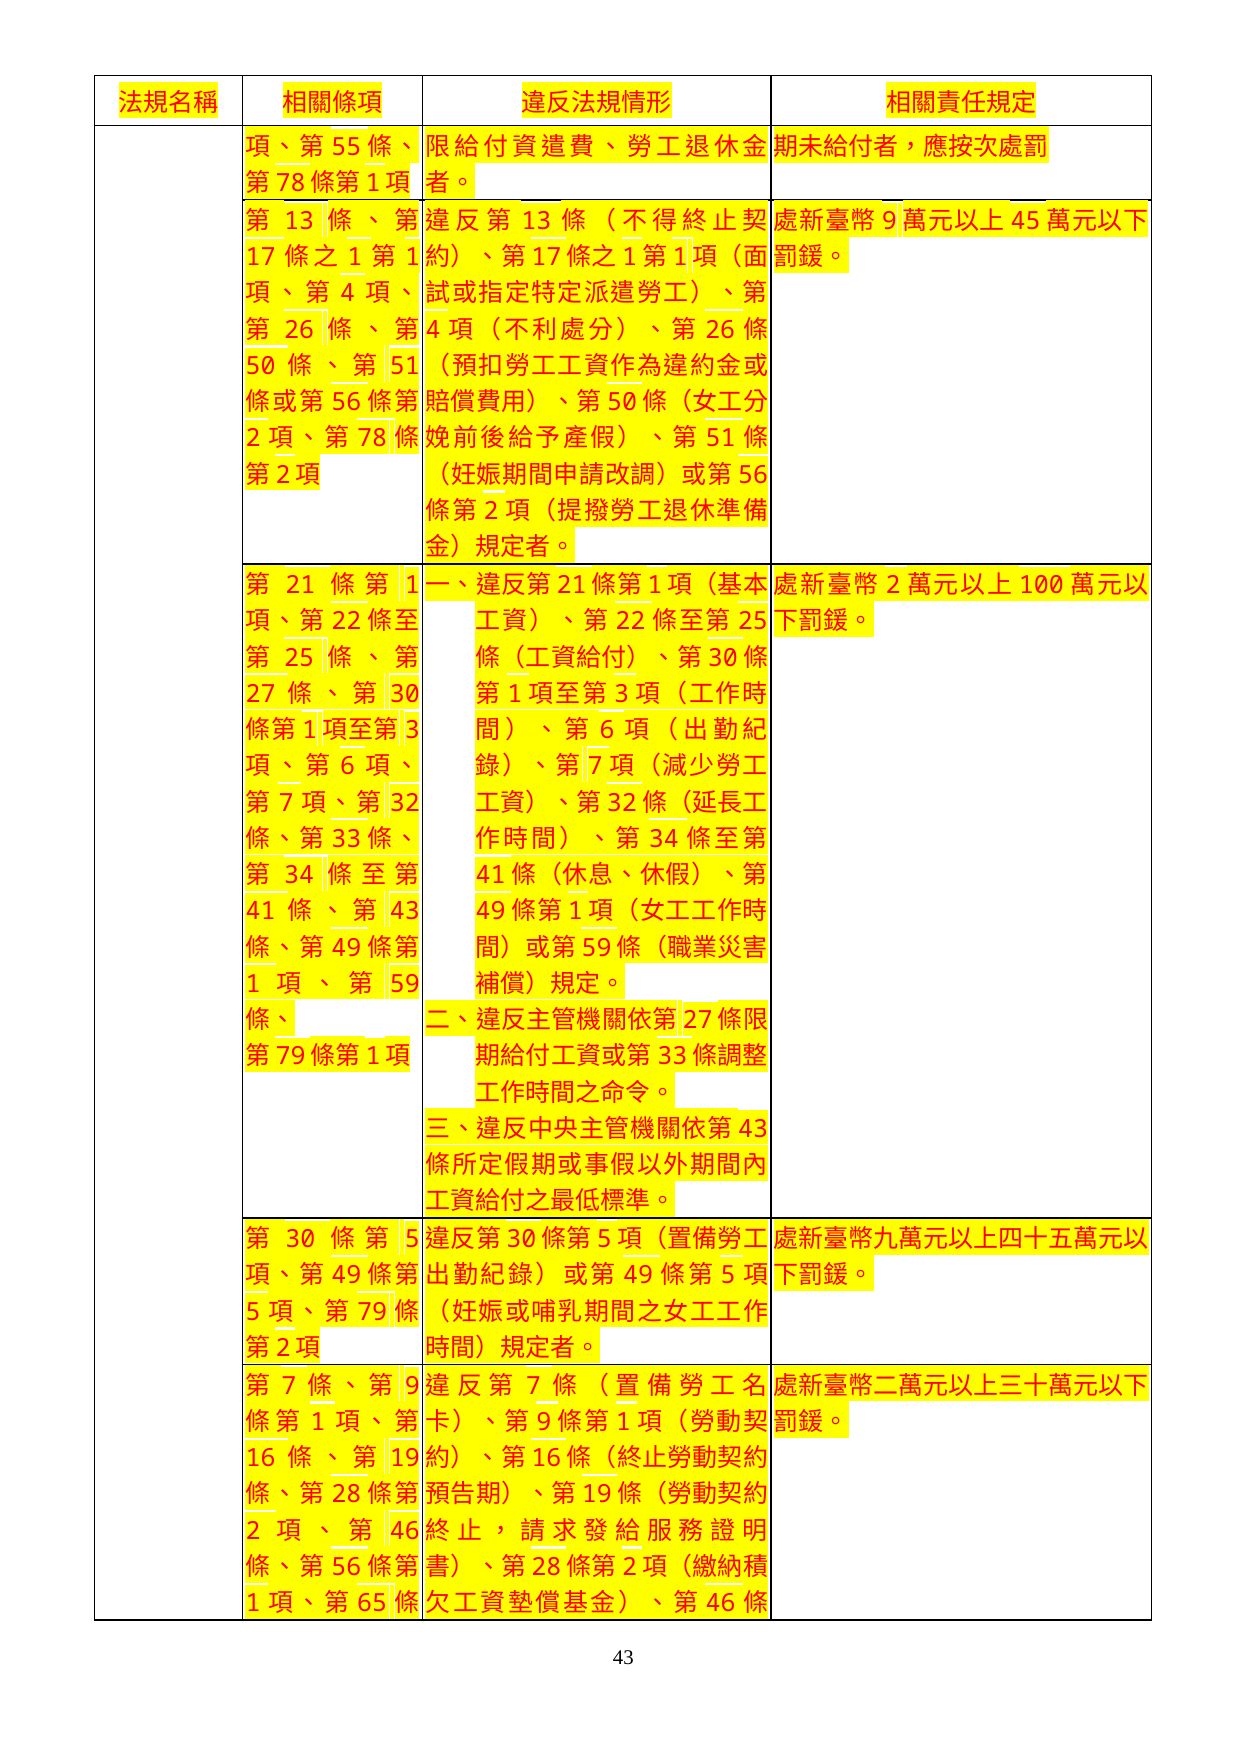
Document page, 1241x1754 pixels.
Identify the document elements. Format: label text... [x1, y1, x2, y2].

table_header 相關條項 [243, 76, 422, 125]
table_cell 處新臺幣2萬元以上100萬元以下罰鍰。 [772, 565, 1151, 1217]
table_cell 限給付資遣費、勞工退休金者。 [423, 126, 770, 199]
table_cell 違反第30條第5項（置備勞工出勤紀錄）或第49條第5項（妊娠或哺乳期間之女工工作時間）規定者。 [423, 1219, 770, 1363]
table_cell 處新臺幣二萬元以上三十萬元以下罰鍰。 [772, 1365, 1151, 1619]
table_cell 一、違反第21條第1項（基本工資）、第22條至第25條（工資給付）、第30條第1項至第3項（工作時間）、第6項（出勤紀錄）、第7項（減少勞工工資）、第32條（延長工作時間）、第34條至第41條（休息、休假）、第49條第1項（女工工作時間）或第59條（職業災害補償）規定。 二、違反主管機關依第27條限期給付工資或第33條調整工作時間之命令。 三、違反中央主管機關依第43條所定假期或事假以外期間內工資給付之最低標準。 [423, 565, 770, 1217]
table_cell 第21條第1項、第22條至第25條、第27條、第30條第1項至第3項、第6項、第7項、第32條、第33條、第34條至第41條、第43條、第49條第1項、第59條、 第79條第1項 [243, 565, 422, 1217]
table_cell 違反第13條（不得終止契約）、第17條之1第1項（面試或指定特定派遣勞工）、第4項（不利處分）、第26條（預扣勞工工資作為違約金或賠償費用）、第50條（女工分娩前後給予產假）、第51條（妊娠期間申請改調）或第56條第2項（提撥勞工退休準備金）規定者。 [423, 201, 770, 563]
table_header 違反法規情形 [423, 76, 770, 125]
table_cell 第13條、第17條之1第1項、第4項、第26條、第50條、第51條或第56條第2項、第78條第2項 [243, 201, 422, 563]
table_cell [95, 126, 242, 1619]
table_cell 處新臺幣9萬元以上45萬元以下罰鍰。 [772, 201, 1151, 563]
table_header 相關責任規定 [772, 76, 1151, 125]
table_cell 項、第55條、第78條第1項 [243, 126, 422, 199]
table_cell 第30條第5項、第49條第5項、第79條第2項 [243, 1219, 422, 1363]
table_header 法規名稱 [95, 76, 242, 125]
table_cell 第7條、第9條第1項、第16條、第19條、第28條第2項、第46條、第56條第1項、第65條 [243, 1365, 422, 1619]
table_cell 處新臺幣九萬元以上四十五萬元以下罰鍰。 [772, 1219, 1151, 1363]
table_cell 違反第7條（置備勞工名卡）、第9條第1項（勞動契約）、第16條（終止勞動契約預告期）、第19條（勞動契約終止，請求發給服務證明書）、第28條第2項（繳納積欠工資墊償基金）、第46條 [423, 1365, 770, 1619]
table_cell 期未給付者，應按次處罰 [772, 126, 1151, 199]
